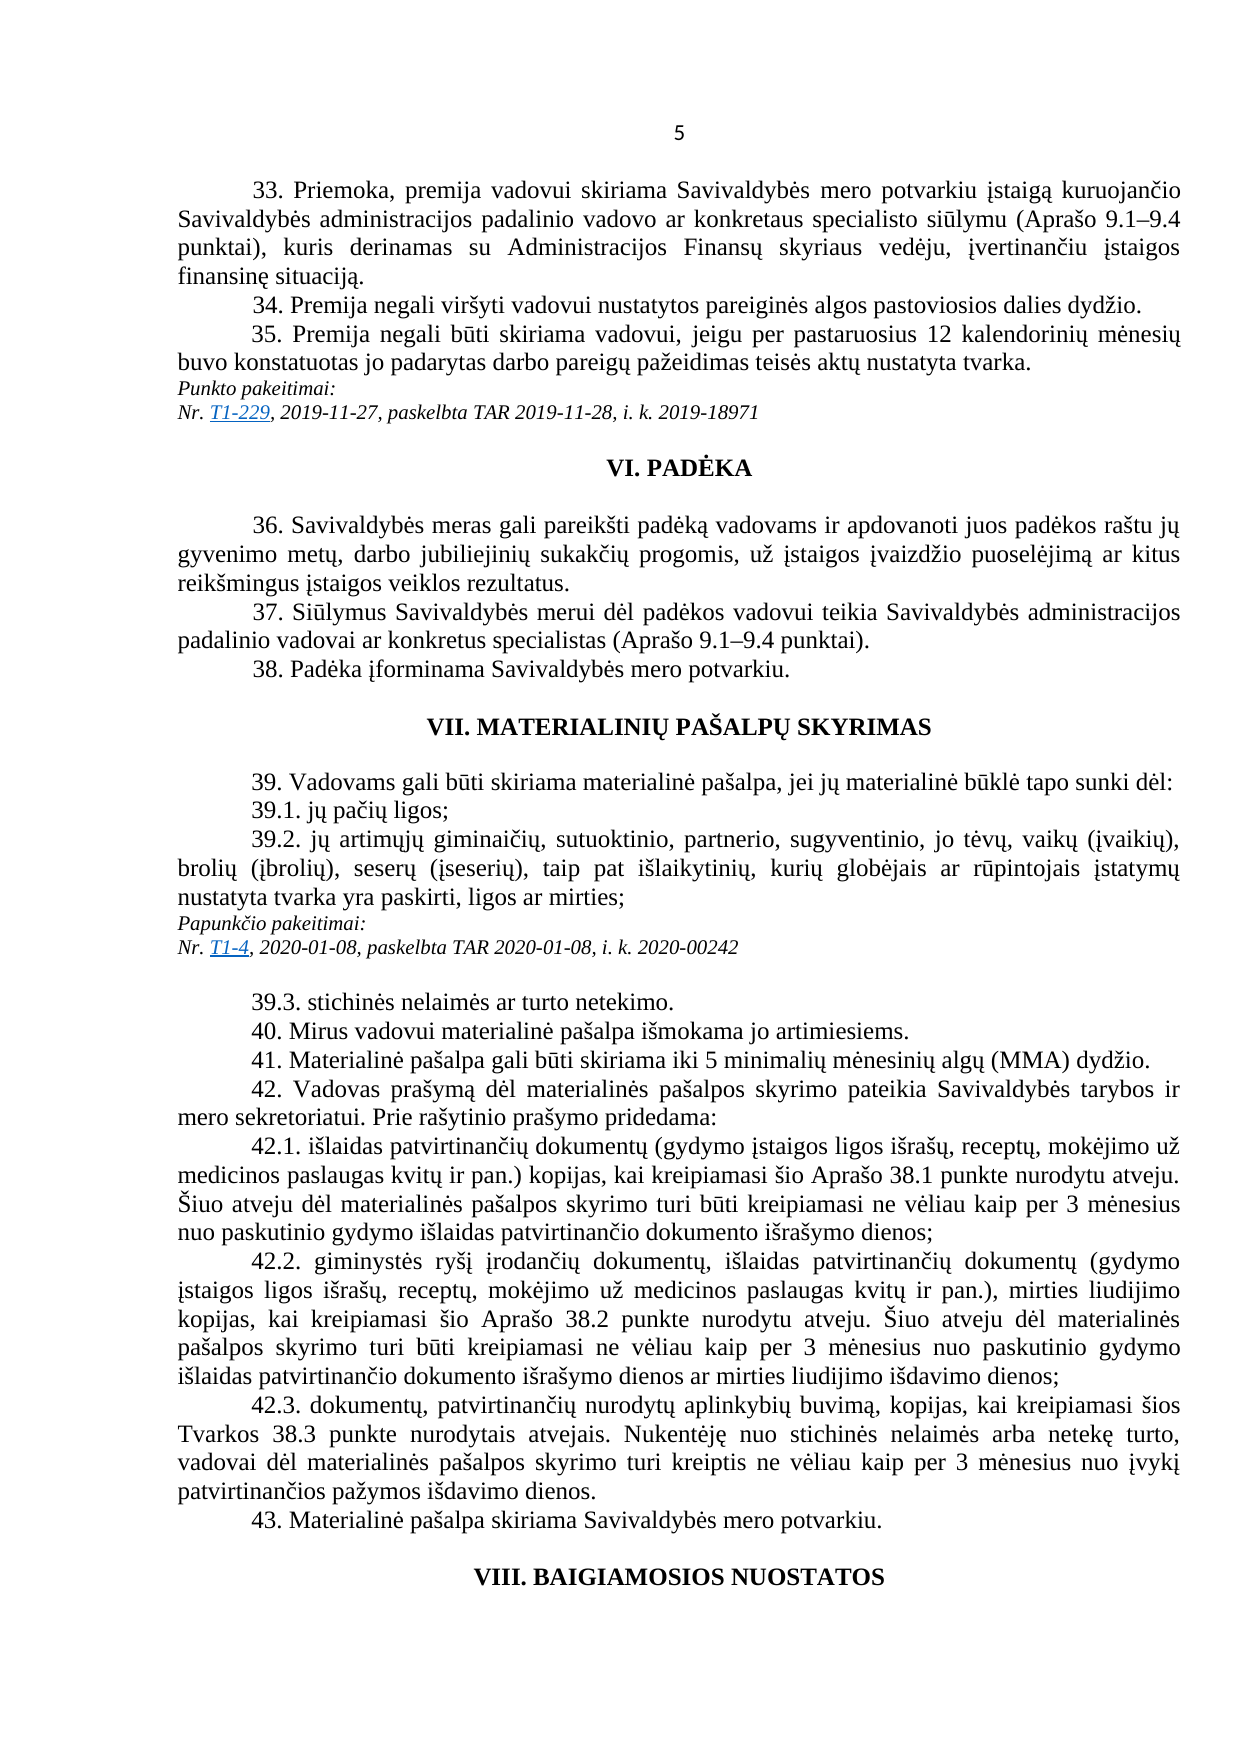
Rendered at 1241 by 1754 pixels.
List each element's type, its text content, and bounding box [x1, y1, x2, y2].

text Punkto pakeitimai: [177, 376, 1181, 400]
text 39.2. jų artimųjų giminaičių, sutuoktinio, partnerio, sugyventinio, jo tėvų, vaikų (įvaikių), brolių (įbrolių), seserų (įseserių), taip pat išlaikytinių, kurių globėjais ar rūpintojais įstatymų nustatyta tvarka yra paskirti, ligos ar mirties; [177, 824, 1181, 911]
text 43. Materialinė pašalpa skiriama Savivaldybės mero potvarkiu. [177, 1505, 1181, 1534]
text 39.3. stichinės nelaimės ar turto netekimo. [177, 987, 1181, 1016]
text Nr. T1-229, 2019-11-27, paskelbta TAR 2019-11-28, i. k. 2019-18971 [177, 400, 1181, 424]
text 42.1. išlaidas patvirtinančių dokumentų (gydymo įstaigos ligos išrašų, receptų, mokėjimo už medicinos paslaugas kvitų ir pan.) kopijas, kai kreipiamasi šio Aprašo 38.1 punkte nurodytu atveju. Šiuo atveju dėl materialinės pašalpos skyrimo turi būti kreipiamasi ne vėliau kaip per 3 mėnesius nuo paskutinio gydymo išlaidas patvirtinančio dokumento išrašymo dienos; [177, 1131, 1181, 1246]
text 39. Vadovams gali būti skiriama materialinė pašalpa, jei jų materialinė būklė tapo sunki dėl: [177, 767, 1181, 796]
text Nr. T1-4, 2020-01-08, paskelbta TAR 2020-01-08, i. k. 2020-00242 [177, 935, 1181, 959]
text 33. Priemoka, premija vadovui skiriama Savivaldybės mero potvarkiu įstaigą kuruojančio Savivaldybės administracijos padalinio vadovo ar konkretaus specialisto siūlymu (Aprašo 9.1–9.4 punktai), kuris derinamas su Administracijos Finansų skyriaus vedėju, įvertinančiu įstaigos finansinę situaciją. [177, 175, 1181, 290]
text 37. Siūlymus Savivaldybės merui dėl padėkos vadovui teikia Savivaldybės administracijos padalinio vadovai ar konkretus specialistas (Aprašo 9.1–9.4 punktai). [177, 597, 1181, 654]
text 34. Premija negali viršyti vadovui nustatytos pareiginės algos pastoviosios dalies dydžio. [177, 290, 1181, 319]
text 41. Materialinė pašalpa gali būti skiriama iki 5 minimalių mėnesinių algų (MMA) dydžio. [177, 1045, 1181, 1074]
text 40. Mirus vadovui materialinė pašalpa išmokama jo artimiesiems. [177, 1016, 1181, 1045]
text Papunkčio pakeitimai: [177, 911, 1181, 935]
text VI. PADĖKA [177, 453, 1181, 482]
text 36. Savivaldybės meras gali pareikšti padėką vadovams ir apdovanoti juos padėkos raštu jų gyvenimo metų, darbo jubiliejinių sukakčių progomis, už įstaigos įvaizdžio puoselėjimą ar kitus reikšmingus įstaigos veiklos rezultatus. [177, 511, 1181, 597]
text VIII. BAIGIAMOSIOS NUOSTATOS [177, 1562, 1181, 1591]
text 38. Padėka įforminama Savivaldybės mero potvarkiu. [177, 654, 1181, 683]
text 42.3. dokumentų, patvirtinančių nurodytų aplinkybių buvimą, kopijas, kai kreipiamasi šios Tvarkos 38.3 punkte nurodytais atvejais. Nukentėję nuo stichinės nelaimės arba netekę turto, vadovai dėl materialinės pašalpos skyrimo turi kreiptis ne vėliau kaip per 3 mėnesius nuo įvykį patvirtinančios pažymos išdavimo dienos. [177, 1390, 1181, 1505]
text VII. MATERIALINIŲ PAŠALPŲ SKYRIMAS [177, 712, 1181, 741]
text 35. Premija negali būti skiriama vadovui, jeigu per pastaruosius 12 kalendorinių mėnesių buvo konstatuotas jo padarytas darbo pareigų pažeidimas teisės aktų nustatyta tvarka. [177, 319, 1181, 376]
text 42. Vadovas prašymą dėl materialinės pašalpos skyrimo pateikia Savivaldybės tarybos ir mero sekretoriatui. Prie rašytinio prašymo pridedama: [177, 1074, 1181, 1131]
text 42.2. giminystės ryšį įrodančių dokumentų, išlaidas patvirtinančių dokumentų (gydymo įstaigos ligos išrašų, receptų, mokėjimo už medicinos paslaugas kvitų ir pan.), mirties liudijimo kopijas, kai kreipiamasi šio Aprašo 38.2 punkte nurodytu atveju. Šiuo atveju dėl materialinės pašalpos skyrimo turi būti kreipiamasi ne vėliau kaip per 3 mėnesius nuo paskutinio gydymo išlaidas patvirtinančio dokumento išrašymo dienos ar mirties liudijimo išdavimo dienos; [177, 1246, 1181, 1390]
text 39.1. jų pačių ligos; [177, 796, 1181, 824]
